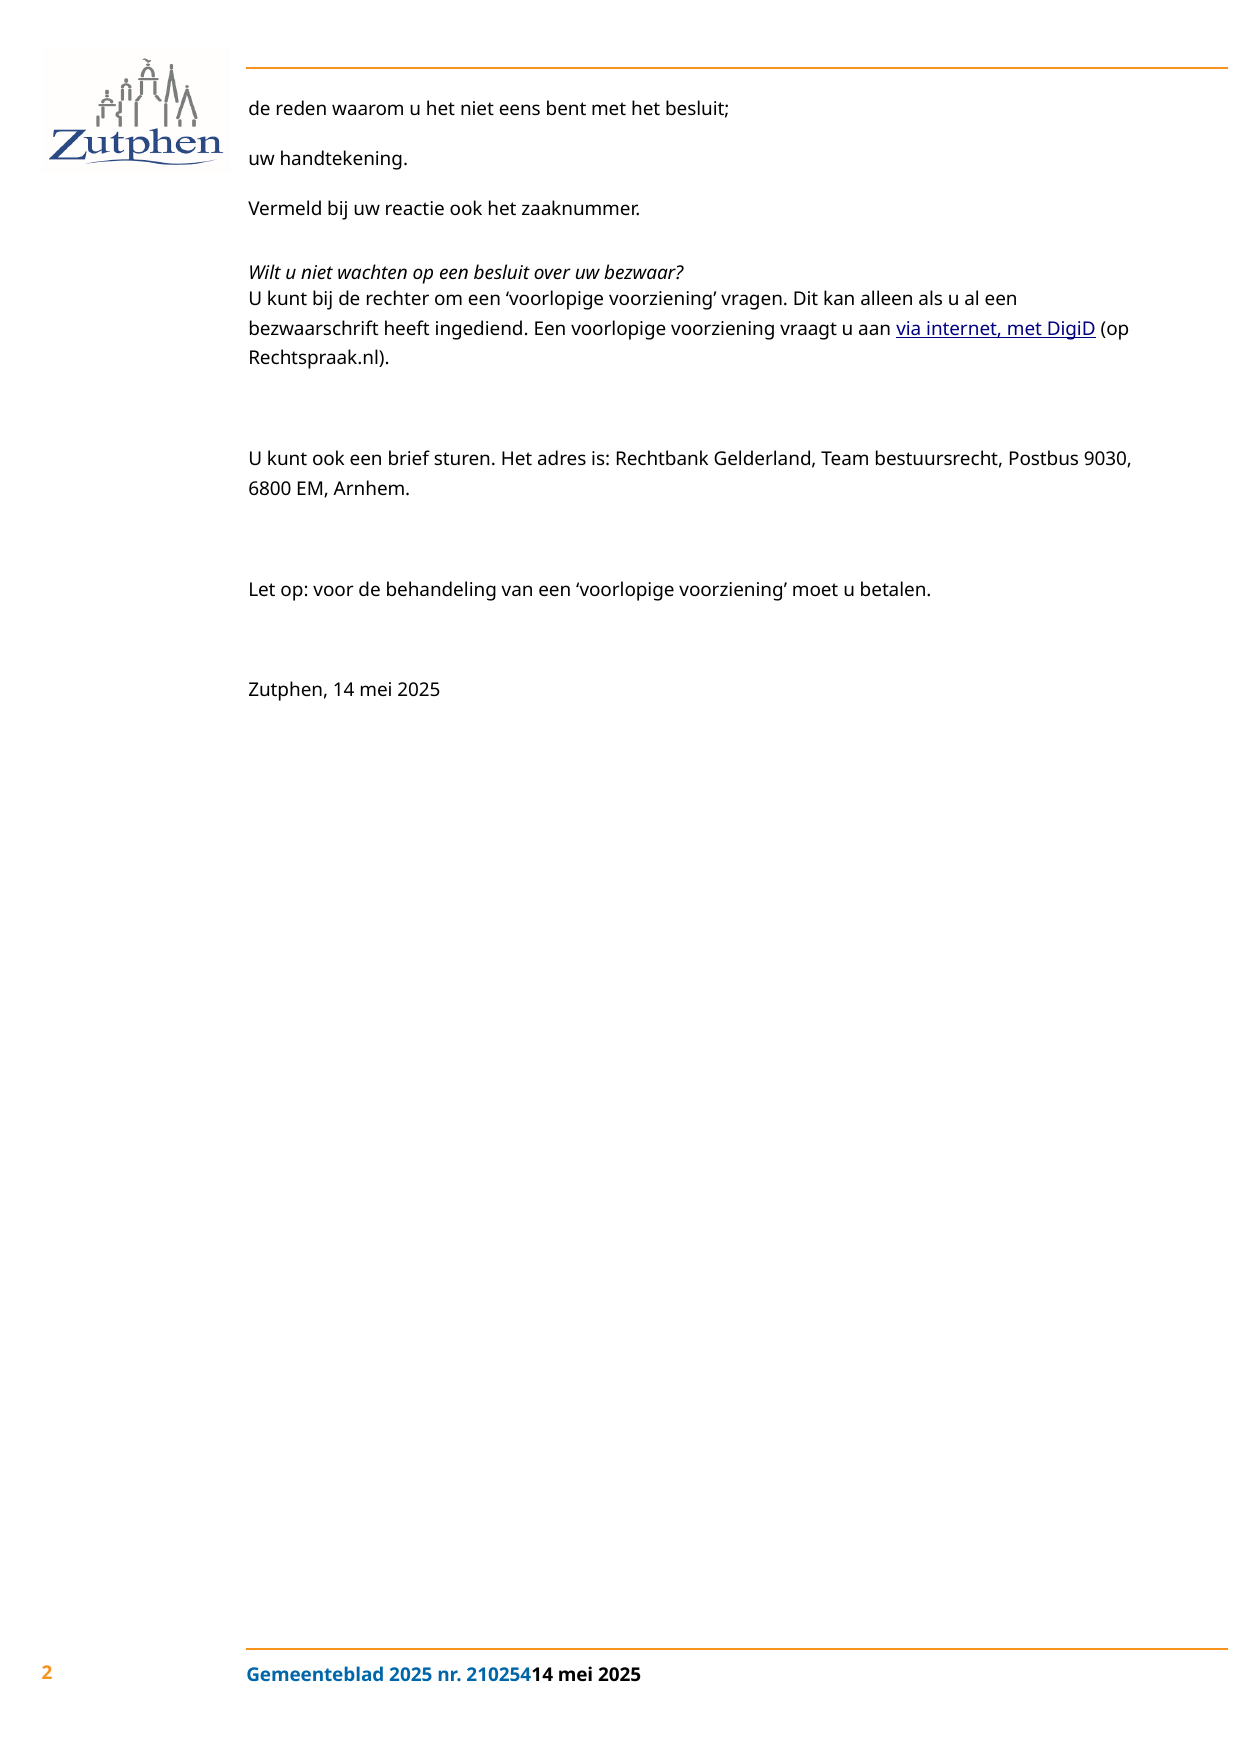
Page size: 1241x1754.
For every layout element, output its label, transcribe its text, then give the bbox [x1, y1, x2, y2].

picture [41, 47, 231, 172]
text de reden waarom u het niet eens bent met het besluit; [248, 95, 1152, 121]
text U kunt bij de rechter om een ‘voorlopige voorziening’ vragen. Dit kan alleen als u al een bezwaarschrift heeft ingediend. Een voorlopige voorziening vraagt u aan via internet, met DigiD (op Rechtspraak.nl). [248, 285, 1152, 370]
text U kunt ook een brief sturen. Het adres is: Rechtbank Gelderland, Team bestuursrecht, Postbus 9030, 6800 EM, Arnhem. [248, 445, 1152, 501]
text Wilt u niet wachten op een besluit over uw bezwaar? [248, 259, 1152, 285]
text uw handtekening. [248, 145, 1152, 171]
text Vermeld bij uw reactie ook het zaaknummer. [248, 196, 1152, 221]
text Let op: voor de behandeling van een ‘voorlopige voorziening’ moet u betalen. [248, 576, 1152, 601]
text Zutphen, 14 mei 2025 [248, 677, 1152, 702]
